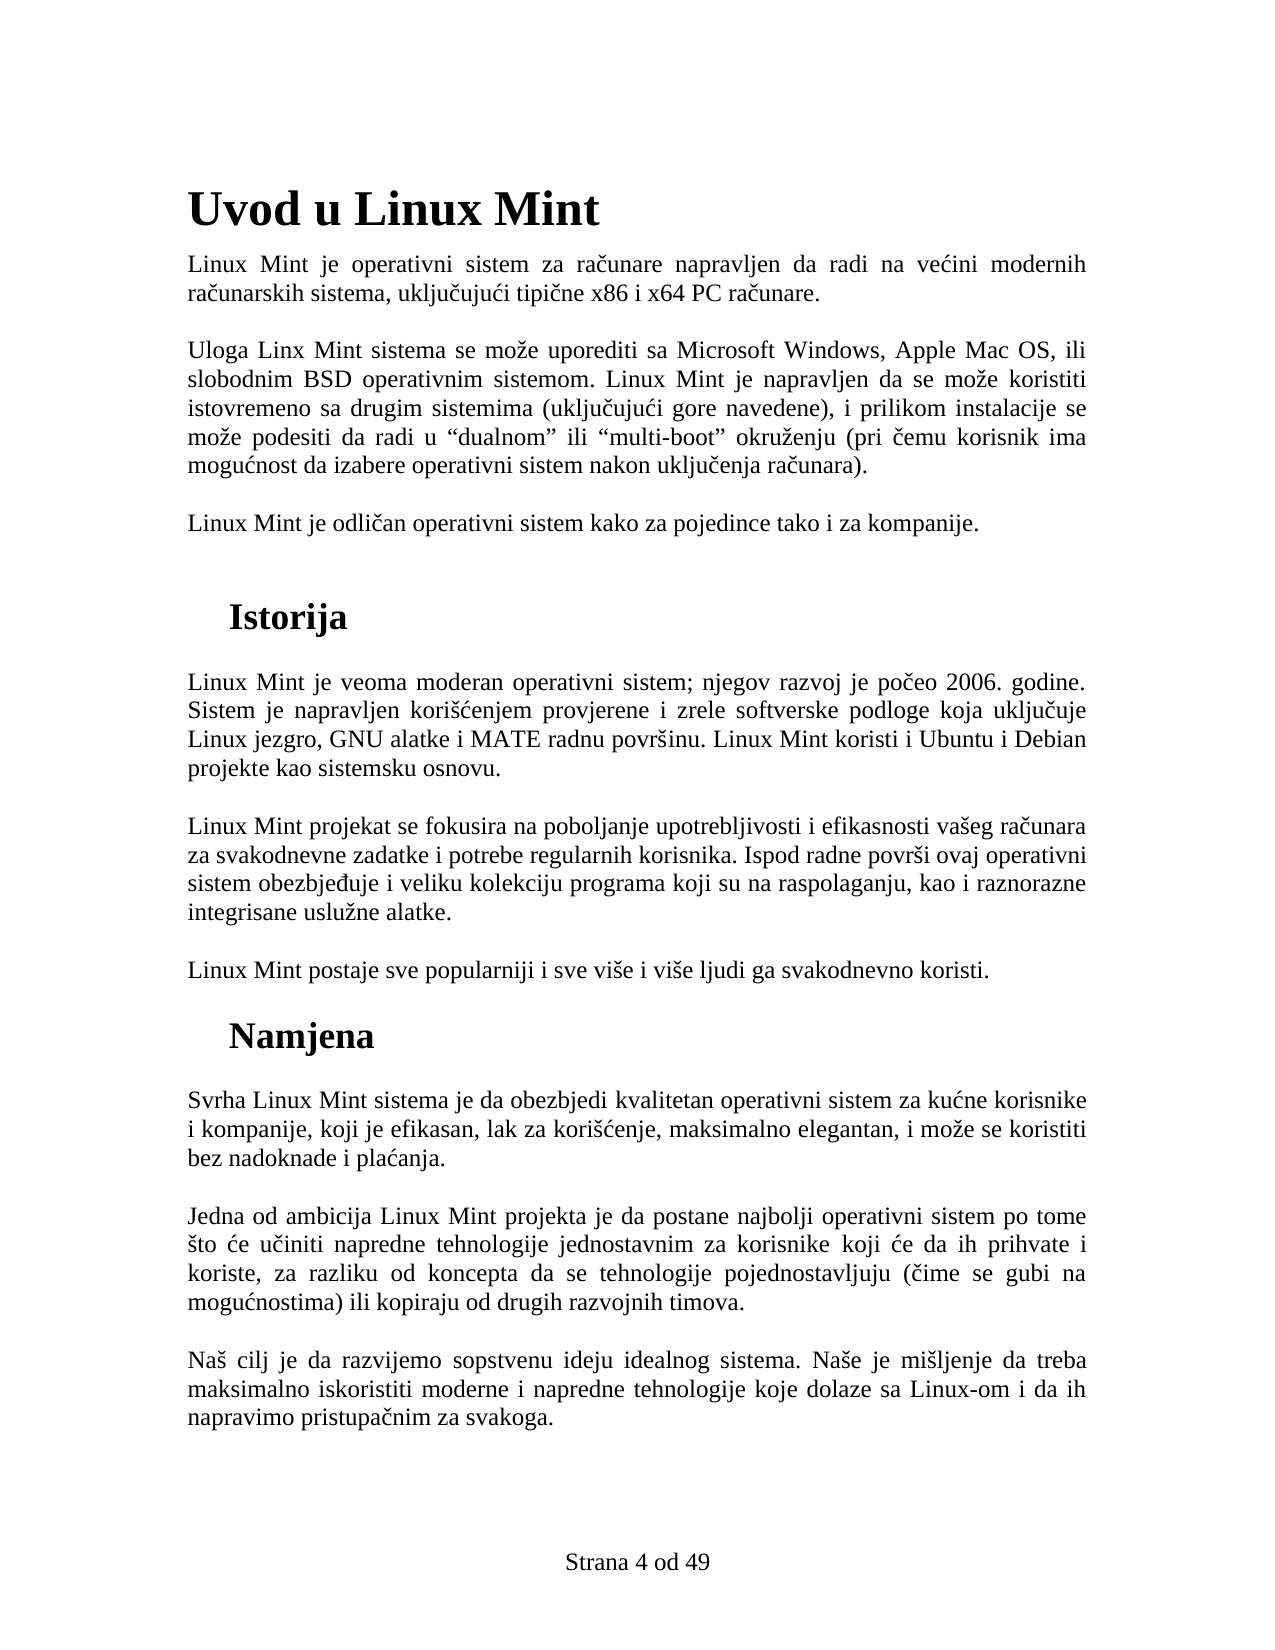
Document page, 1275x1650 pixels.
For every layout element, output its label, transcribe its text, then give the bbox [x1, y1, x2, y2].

text Naš cilj je da razvijemo sopstvenu ideju idealnog sistema. Naše je mišljenje da treba maksimalno iskoristiti moderne i napredne tehnologije koje dolaze sa Linux-om i da ih napravimo pristupačnim za svakoga. [187, 1345, 1087, 1431]
text Linux Mint postaje sve popularniji i sve više i više ljudi ga svakodnevno koristi. [187, 955, 1087, 984]
subtitle Uvod u Linux Mint [187, 179, 1087, 237]
text Jedna od ambicija Linux Mint projekta je da postane najbolji operativni sistem po tome što će učiniti napredne tehnologije jednostavnim za korisnike koji će da ih prihvate i koriste, za razliku od koncepta da se tehnologije pojednostavljuju (čime se gubi na mogućnostima) ili kopiraju od drugih razvojnih timova. [187, 1201, 1087, 1316]
subtitle Istorija [187, 594, 1087, 638]
subtitle Namjena [187, 1013, 1087, 1056]
text Linux Mint je veoma moderan operativni sistem; njegov razvoj je počeo 2006. godine. Sistem je napravljen korišćenjem provjerene i zrele softverske podloge koja uključuje Linux jezgro, GNU alatke i MATE radnu površinu. Linux Mint koristi i Ubuntu i Debian projekte kao sistemsku osnovu. [187, 667, 1087, 782]
text Linux Mint je odličan operativni sistem kako za pojedince tako i za kompanije. [187, 508, 1087, 537]
text Linux Mint projekat se fokusira na poboljanje upotrebljivosti i efikasnosti vašeg računara za svakodnevne zadatke i potrebe regularnih korisnika. Ispod radne površi ovaj operativni sistem obezbjeđuje i veliku kolekciju programa koji su na raspolaganju, kao i raznorazne integrisane uslužne alatke. [187, 811, 1087, 926]
text Svrha Linux Mint sistema je da obezbjedi kvalitetan operativni sistem za kućne korisnike i kompanije, koji je efikasan, lak za korišćenje, maksimalno elegantan, i može se koristiti bez nadoknade i plaćanja. [187, 1085, 1087, 1172]
text Linux Mint je operativni sistem za računare napravljen da radi na većini modernih računarskih sistema, uključujući tipične x86 i x64 PC računare. [187, 249, 1087, 307]
text Uloga Linx Mint sistema se može uporediti sa Microsoft Windows, Apple Mac OS, ili slobodnim BSD operativnim sistemom. Linux Mint je napravljen da se može koristiti istovremeno sa drugim sistemima (uključujući gore navedene), i prilikom instalacije se može podesiti da radi u “dualnom” ili “multi-boot” okruženju (pri čemu korisnik ima mogućnost da izabere operativni sistem nakon uključenja računara). [187, 335, 1087, 479]
